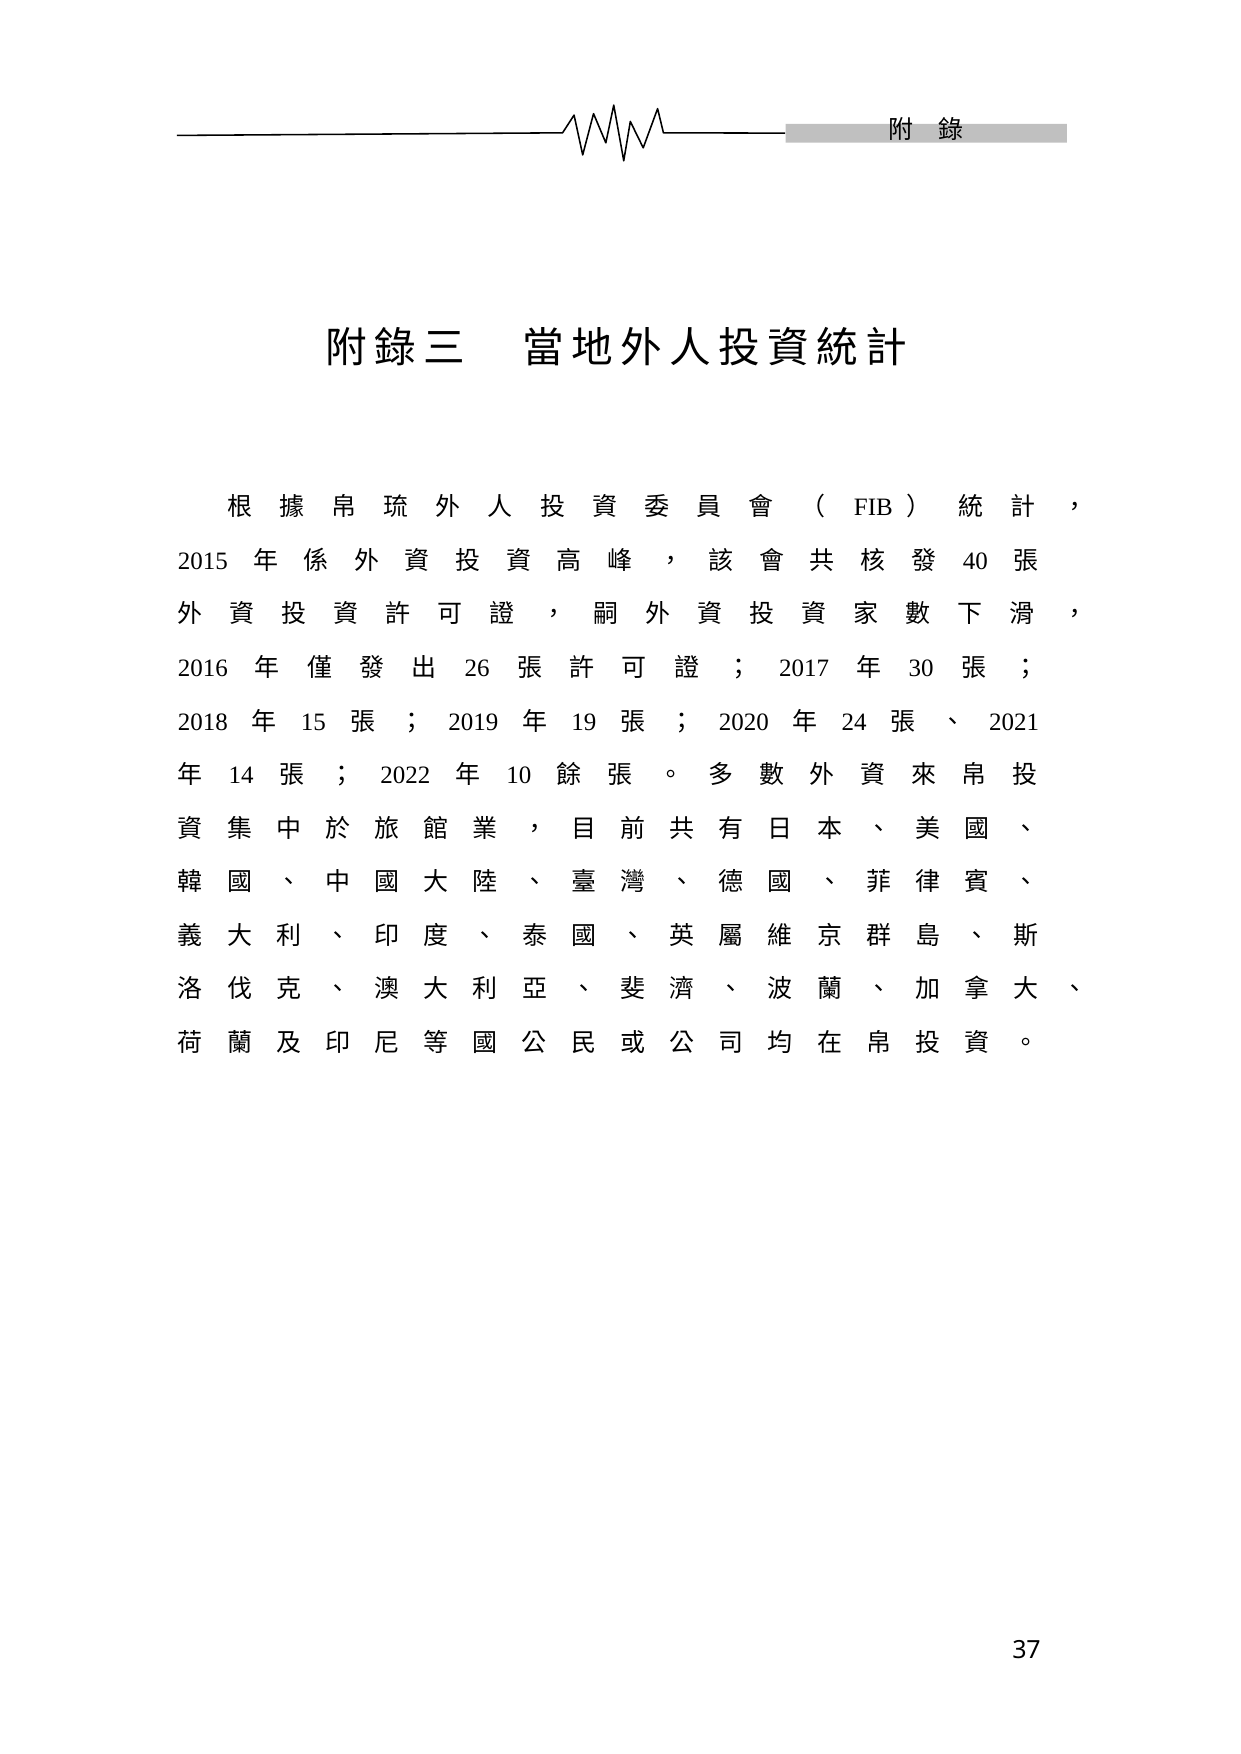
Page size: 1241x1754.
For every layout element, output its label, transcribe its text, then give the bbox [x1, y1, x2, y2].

text 附錄三 當地外人投資統計 [178, 291, 1063, 398]
text 根據帛琉外人投資委員會（FIB）統計，2015年係外資投資高峰，該會共核發40張外資投資許可證，嗣外資投資家數下滑，2016年僅發出26張許可證；2017年30張；2018年15張；2019年19張；2020年24張、2021年14張；2022年10餘張。多數外資來帛投資集中於旅館業，目前共有日本、美國、韓國、中國大陸、臺灣、德國、菲律賓、義大利、印度、泰國、英屬維京群島、斯洛伐克、澳大利亞、斐濟、波蘭、加拿大、荷蘭及印尼等國公民或公司均在帛投資。 [178, 478, 1063, 1067]
